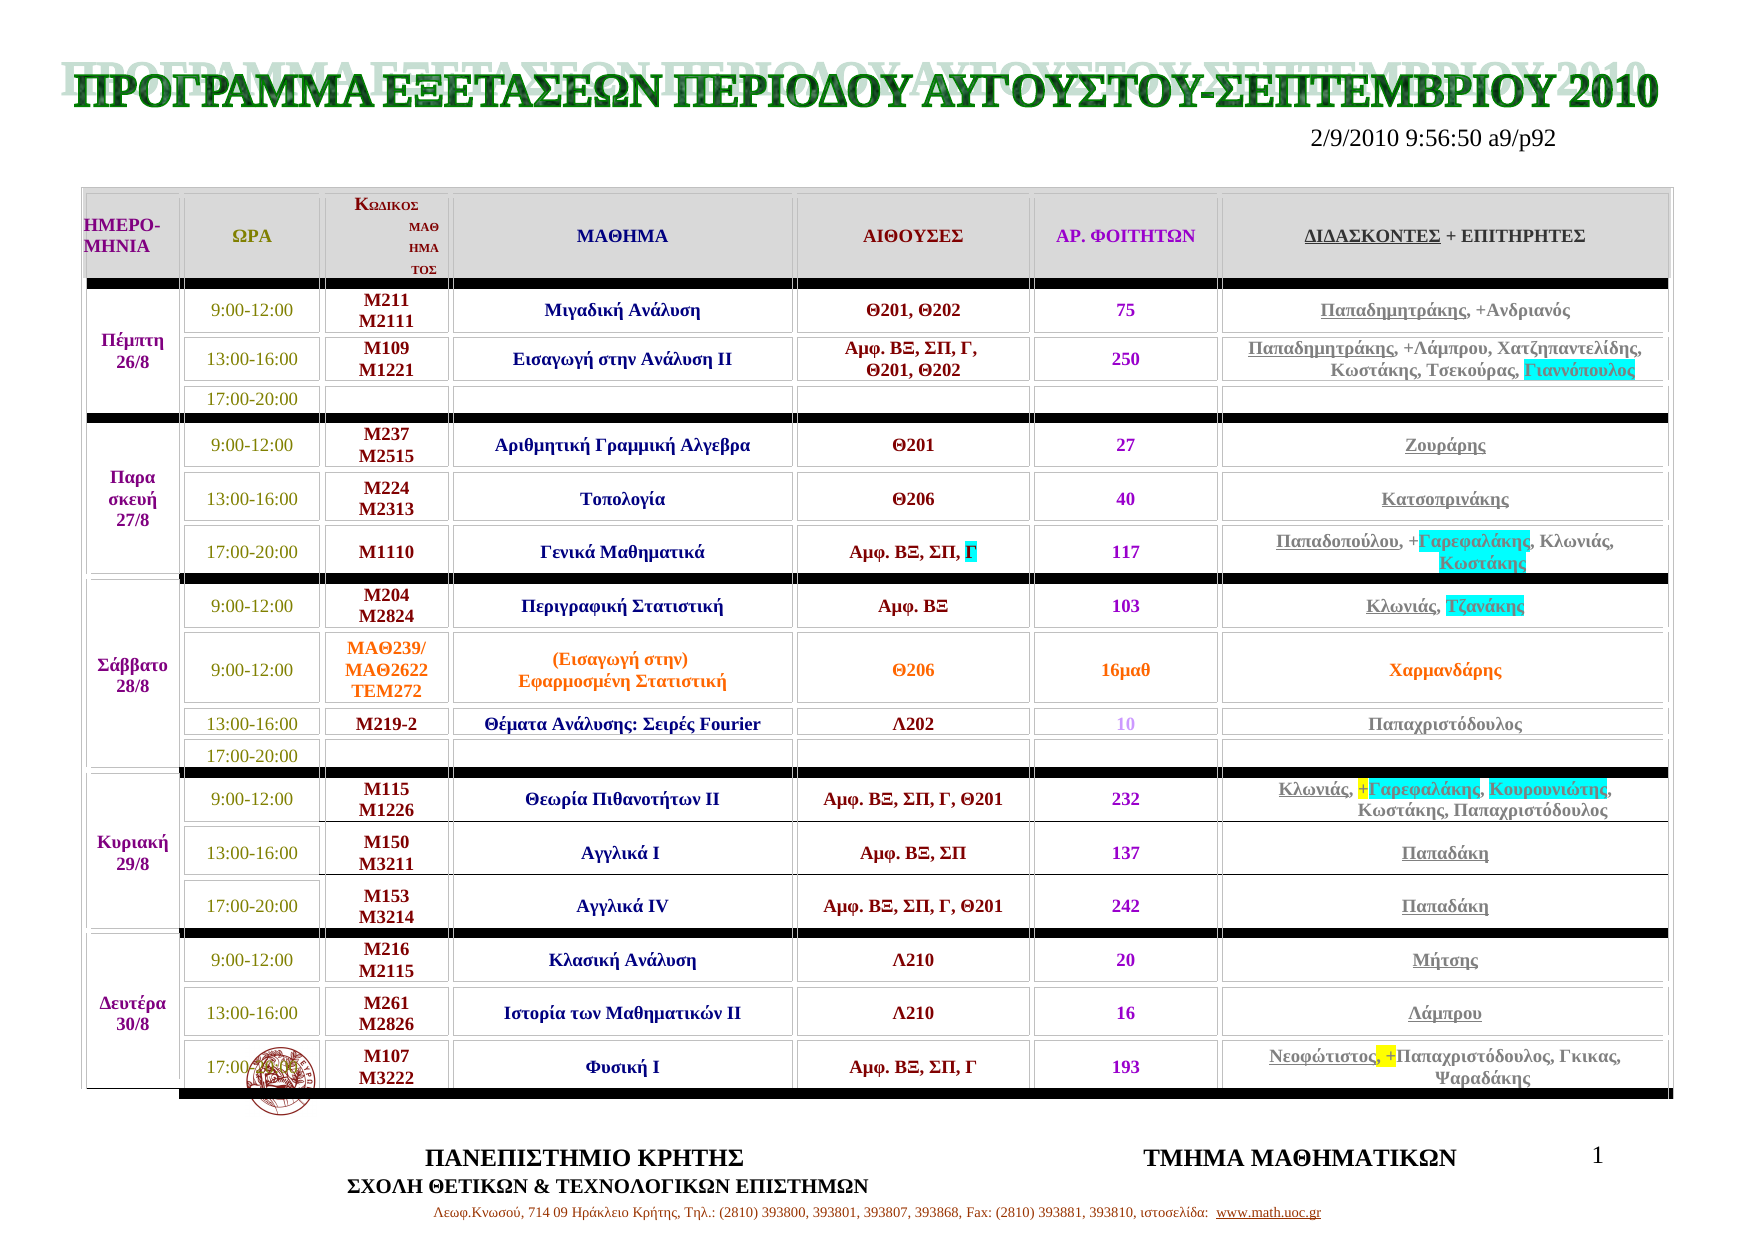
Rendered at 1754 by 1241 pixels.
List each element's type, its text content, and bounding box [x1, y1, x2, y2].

table_cell [322, 380, 451, 413]
table_cell Μ153 Μ3214 [326, 875, 448, 928]
picture [80, 76, 85, 105]
picture [126, 77, 135, 93]
table_cell Μ237 Μ2515 [326, 423, 448, 466]
picture [1323, 76, 1328, 105]
table_cell 20 [1035, 938, 1217, 981]
picture [1121, 76, 1125, 105]
table_cell Εισαγωγή στην Ανάλυση ΙΙ [451, 332, 794, 380]
table_header ΗΜΕΡΟ- ΜΗΝΙΑ [83, 188, 182, 278]
picture [1579, 76, 1587, 95]
table_cell [798, 740, 1029, 767]
picture [1461, 77, 1470, 93]
table_cell (Εισαγωγή στην) Εφαρμοσμένη Στατιστική [451, 627, 794, 702]
picture [1513, 77, 1522, 104]
table_cell 232 [1035, 778, 1217, 821]
table_cell Λ210 [794, 981, 1032, 1035]
table_cell Γενικά Μαθηματικά [451, 520, 794, 573]
picture [850, 77, 859, 105]
picture [160, 77, 169, 105]
table_cell M211 Μ2111 [326, 289, 448, 332]
table_cell [1035, 387, 1217, 413]
picture [1300, 76, 1305, 105]
table_cell Κλωνιάς, +Γαρεφαλάκης, Κουρουνιώτης, Κωστάκης, Παπαχριστόδουλος [1223, 778, 1668, 821]
picture [1281, 76, 1286, 105]
table_cell Χαρμανδάρης [1219, 627, 1671, 702]
table_cell Αμφ. ΒΞ, ΣΠ, Γ, Θ201 [798, 778, 1029, 821]
table_cell [794, 380, 1032, 413]
table_cell 17:00-20:00 [182, 1035, 322, 1088]
table_cell 103 [1035, 584, 1217, 627]
picture [988, 76, 992, 105]
picture [954, 76, 968, 105]
table_cell Θ201, Θ202 [798, 289, 1029, 332]
table_cell 13:00-16:00 [182, 821, 322, 874]
table_cell 10 [1032, 702, 1219, 734]
table_cell Αμφ. ΒΞ, ΣΠ [798, 822, 1029, 874]
table_cell 27 [1035, 423, 1217, 466]
picture [536, 76, 549, 91]
table_cell Κυριακή 29/8 [83, 767, 179, 928]
table_cell 16 [1032, 981, 1219, 1035]
picture [635, 76, 657, 105]
table_cell Μ150 Μ3211 [326, 822, 448, 874]
table_cell 16μαθ [1032, 627, 1219, 702]
picture [886, 76, 899, 105]
table_cell 242 [1035, 875, 1217, 928]
table_cell Λάμπρου [1219, 981, 1671, 1035]
picture [789, 77, 797, 104]
table_cell Φυσική Ι [451, 1035, 794, 1088]
table_cell [451, 734, 794, 767]
picture [680, 76, 684, 105]
table_cell Μήτσης [1223, 938, 1668, 981]
table_cell Θ206 [794, 627, 1032, 702]
picture [1431, 77, 1440, 90]
table_cell 193 [1032, 1035, 1219, 1088]
picture [1160, 77, 1169, 105]
picture [1014, 77, 1023, 104]
table_cell Παπαδάκη [1223, 875, 1668, 928]
picture [1177, 76, 1190, 105]
table_cell Παπαδοπούλου, +Γαρεφαλάκης, Κλωνιάς, Κωστάκης [1219, 520, 1671, 573]
table_cell Σάββατο 28/8 [83, 573, 179, 767]
picture [756, 77, 765, 93]
table_cell [794, 734, 1032, 767]
picture [1251, 76, 1255, 105]
table_cell 17:00-20:00 [182, 734, 322, 767]
table_cell [454, 740, 792, 767]
table_cell 17:00-20:00 [182, 520, 322, 573]
picture [1034, 77, 1043, 104]
picture [207, 76, 216, 105]
table_cell Θεωρία Πιθανοτήτων ΙΙ [454, 778, 792, 821]
table_cell [1032, 734, 1219, 767]
table_cell Δευτέρα 30/8 [83, 928, 182, 1088]
table_cell ΜΑΘ239/ ΜΑΘ2622 ΤΕΜ272 [322, 627, 451, 702]
table_cell [798, 387, 1029, 413]
picture [355, 76, 370, 105]
picture [218, 77, 227, 93]
table_cell Μ115 Μ1226 [326, 778, 448, 821]
table_cell Παπαδημητράκης, +Ανδριανός [1223, 289, 1668, 332]
table_cell Κλασική Ανάλυση [454, 938, 792, 981]
table_cell Λ202 [794, 702, 1032, 734]
table_cell Παπαχριστόδουλος [1219, 702, 1671, 734]
picture [115, 76, 125, 105]
picture [1218, 76, 1231, 91]
picture [1420, 76, 1424, 105]
picture [389, 76, 393, 105]
table_cell [1032, 380, 1219, 413]
table_cell Μ107 Μ3222 [322, 1035, 451, 1088]
picture [418, 76, 439, 80]
table_cell Μ204 Μ2824 [326, 584, 448, 627]
picture [1605, 77, 1611, 105]
table_header ΔΙΔΑΣΚΟΝΤΕΣ + ΕΠΙΤΗΡΗΤΕΣ [1219, 188, 1671, 278]
table_cell Μ216 Μ2115 [326, 938, 448, 981]
table_cell Θέματα Ανάλυσης: Σειρές Fourier [451, 702, 794, 734]
table_cell Αριθμητική Γραμμική Αλγεβρα [454, 423, 792, 466]
table_cell Θ201 [798, 423, 1029, 466]
picture [699, 76, 703, 105]
table_cell Νεοφώτιστος, +Παπαχριστόδουλος, Γκικας, Ψαραδάκης [1219, 1035, 1671, 1088]
table_cell Ιστορία των Μαθηματικών ΙΙ [451, 981, 794, 1035]
table_cell 17:00-20:00 [182, 874, 322, 928]
table_cell [1219, 380, 1671, 413]
table_cell Παπαδάκη [1223, 822, 1668, 874]
picture [1081, 101, 1104, 105]
table_cell 13:00-16:00 [182, 702, 322, 734]
picture [1434, 91, 1442, 105]
table_cell Μιγαδική Ανάλυση [454, 289, 792, 332]
table_cell Ζουράρης [1223, 423, 1668, 466]
picture [417, 101, 440, 105]
table_cell 75 [1035, 289, 1217, 332]
table_header ΑΙΘΟΥΣΕΣ [794, 188, 1032, 278]
table_cell Περιγραφική Στατιστική [454, 584, 792, 627]
table_header ΜΑΘΗΜΑ [451, 188, 794, 278]
picture [450, 76, 454, 105]
table_cell [326, 740, 448, 767]
picture [596, 77, 605, 96]
picture [1450, 76, 1459, 105]
table_cell 13:00-16:00 [182, 466, 322, 520]
table_cell Κλωνιάς, Τζανάκης [1223, 584, 1668, 627]
table_cell 117 [1032, 520, 1219, 573]
table_cell [322, 734, 451, 767]
table_cell Λ210 [798, 938, 1029, 981]
picture [615, 101, 626, 105]
table_header ΩΡΑ [182, 188, 322, 278]
picture [1493, 77, 1502, 104]
table_cell [454, 387, 792, 413]
table_cell 9:00-12:00 [182, 627, 322, 702]
picture [1141, 77, 1150, 105]
picture [808, 77, 817, 104]
picture [1623, 76, 1628, 105]
picture [514, 76, 529, 105]
table_cell Πέμπτη 26/8 [87, 289, 179, 413]
picture [1650, 77, 1656, 105]
picture [487, 76, 492, 105]
picture [1479, 76, 1483, 105]
picture [1594, 77, 1600, 105]
table_cell [451, 380, 794, 413]
picture [831, 76, 845, 105]
picture [178, 76, 183, 105]
table_cell 9:00-12:00 [185, 584, 319, 627]
table_cell Αμφ. ΒΞ, ΣΠ, Γ [794, 520, 1032, 573]
table_cell 250 [1032, 332, 1219, 380]
picture [745, 76, 754, 105]
table_cell Αμφ. ΒΞ [798, 584, 1029, 627]
picture [1218, 101, 1241, 105]
picture [261, 76, 277, 105]
picture [1377, 76, 1392, 103]
picture [1529, 76, 1543, 105]
table_cell 40 [1032, 466, 1219, 520]
table_cell Αμφ. ΒΞ, ΣΠ, Γ, Θ201 [798, 875, 1029, 928]
picture [304, 76, 320, 104]
picture [1401, 76, 1408, 105]
picture [774, 76, 778, 105]
picture [536, 101, 559, 105]
picture [1639, 77, 1645, 105]
table_header ΑΡ. ΦΟΙΤΗΤΩΝ [1032, 188, 1219, 278]
text 2/9/2010 9:56:50 a9/p92 [150, 123, 1604, 152]
table_cell Παπαδημητράκης, +Λάμπρου, Χατζηπαντελίδης, Κωστάκης, Τσεκούρας, Γιαννόπουλος [1219, 332, 1671, 380]
picture [1050, 76, 1064, 105]
table_cell Αγγλικά IV [454, 875, 792, 928]
picture [237, 76, 252, 105]
picture [618, 77, 626, 96]
table_cell Αγγλικά Ι [454, 822, 792, 874]
table_cell Παρα σκευή 27/8 [87, 423, 179, 573]
table_cell Κατσοπρινάκης [1219, 466, 1671, 520]
table_cell Μ109 Μ1221 [322, 332, 451, 380]
table_cell 9:00-12:00 [185, 289, 319, 332]
picture [328, 76, 335, 105]
picture [285, 76, 292, 105]
picture [569, 76, 573, 105]
table_cell [326, 387, 448, 413]
picture [936, 76, 951, 105]
picture [141, 77, 150, 105]
picture [1081, 76, 1094, 91]
picture [245, 1099, 317, 1117]
table_cell 13:00-16:00 [182, 332, 322, 380]
table_cell Τοπολογία [451, 466, 794, 520]
table_cell Αμφ. ΒΞ, ΣΠ, Γ [794, 1035, 1032, 1088]
table_cell Μ224 Μ2313 [322, 466, 451, 520]
table_cell Αμφ. ΒΞ, ΣΠ, Γ, Θ201, Θ202 [794, 332, 1032, 380]
picture [1347, 76, 1351, 105]
table_cell 17:00-20:00 [182, 380, 322, 413]
table_cell Μ1110 [322, 520, 451, 573]
picture [715, 76, 720, 105]
table_cell [1219, 734, 1671, 767]
table_cell 9:00-12:00 [185, 938, 319, 981]
table_cell 9:00-12:00 [185, 778, 319, 821]
table_cell [1035, 740, 1217, 767]
picture [869, 77, 878, 105]
picture [99, 76, 104, 105]
table_header Κωδικοσ μαθηματοσ [322, 188, 451, 278]
table_cell 9:00-12:00 [185, 423, 319, 466]
table_cell 13:00-16:00 [182, 981, 322, 1035]
table_cell Θ206 [794, 466, 1032, 520]
table_cell Μ219-2 [322, 702, 451, 734]
table_cell 137 [1035, 822, 1217, 874]
table_cell Μ261 Μ2826 [322, 981, 451, 1035]
